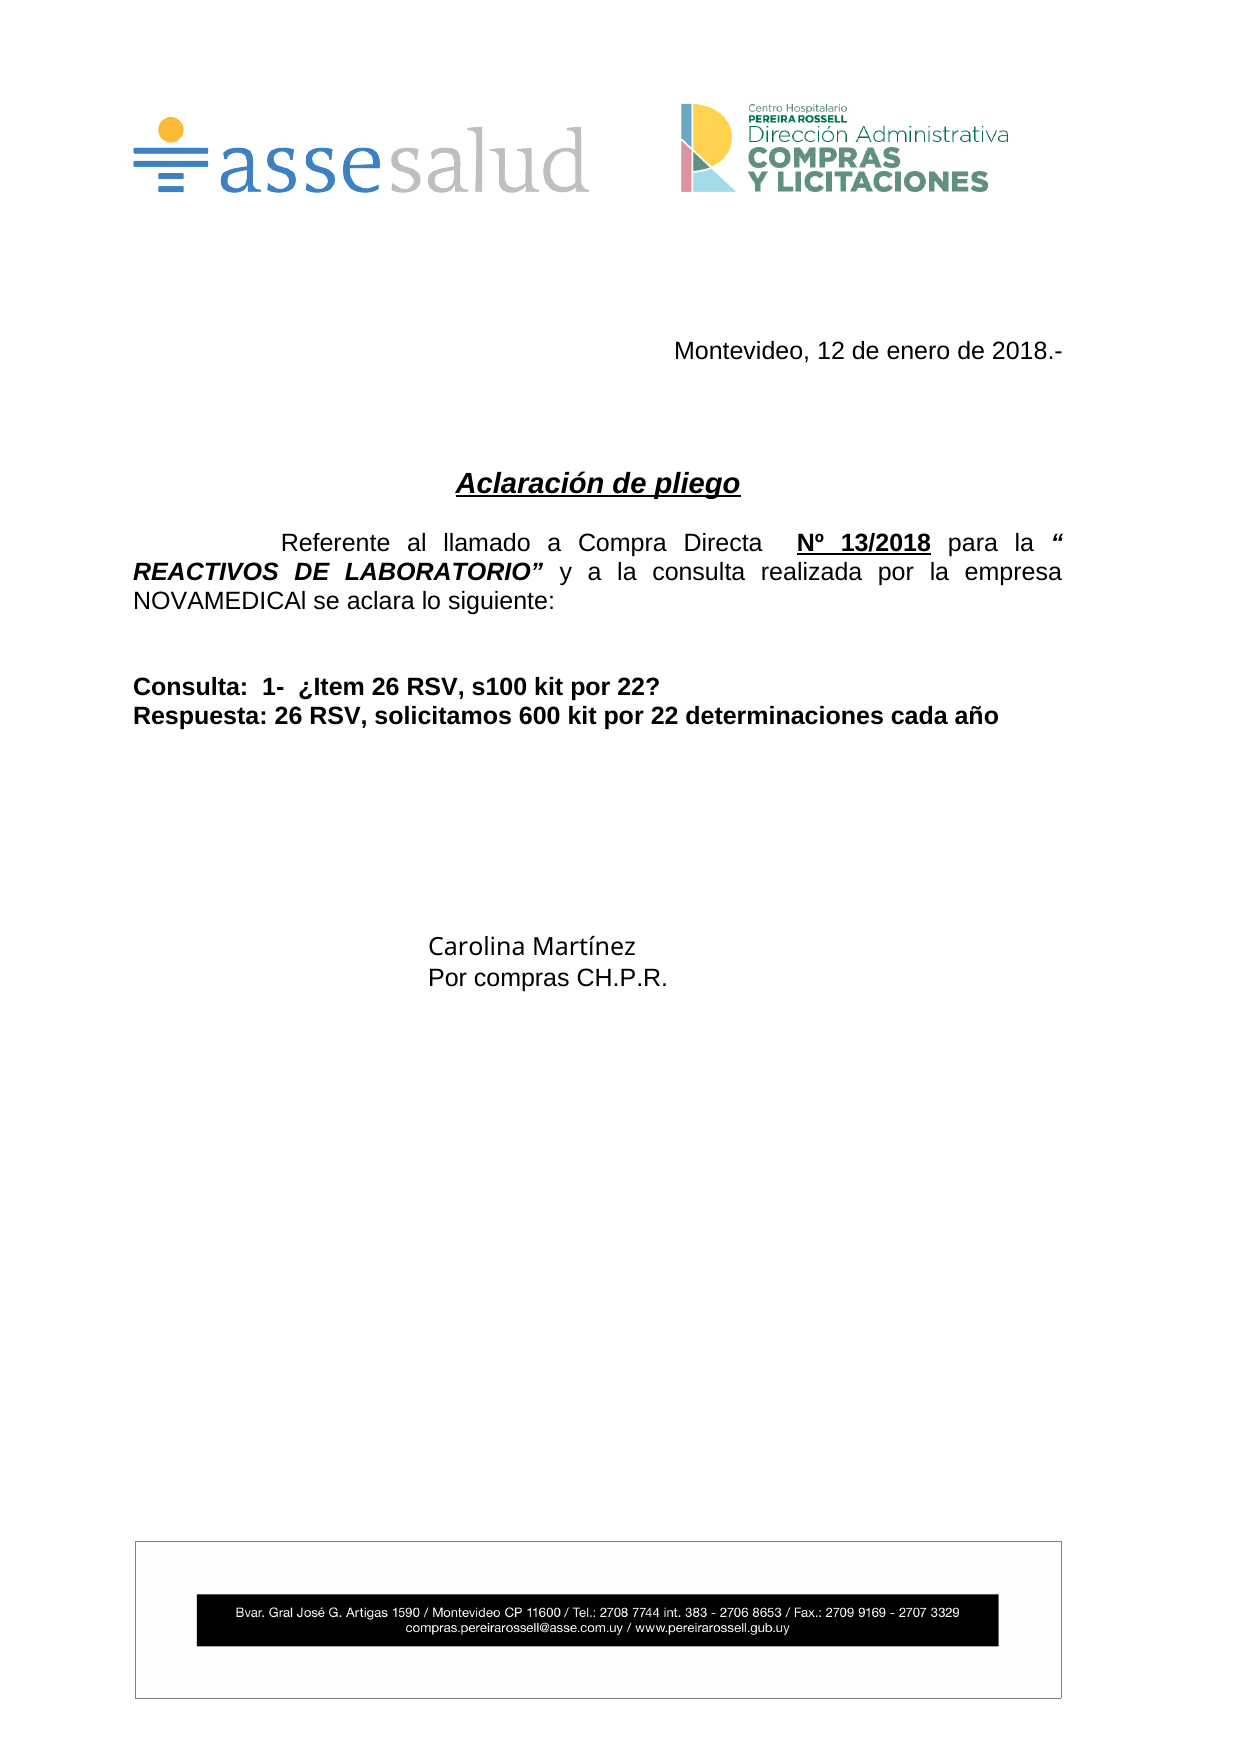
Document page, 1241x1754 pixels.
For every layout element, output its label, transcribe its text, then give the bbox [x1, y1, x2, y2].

picture [639, 54, 1044, 236]
text Carolina Martínez [133, 929, 1063, 963]
text Respuesta: 26 RSV, solicitamos 600 kit por 22 determinaciones cada año [133, 701, 1063, 729]
text Por compras CH.P.R. [133, 963, 1063, 991]
picture [136, 1542, 1061, 1698]
text Montevideo, 12 de enero de 2018.- [133, 336, 1063, 364]
text Referente al llamado a Compra Directa Nº 13/2018 para la “ REACTIVOS DE LABORATORIO” y a la consulta realizada por la empresa NOVAMEDICAl se aclara lo siguiente: [133, 528, 1063, 614]
subtitle Aclaración de pliego [133, 466, 1063, 499]
picture [133, 117, 589, 193]
text Consulta: 1- ¿Item 26 RSV, s100 kit por 22? [133, 672, 1063, 701]
